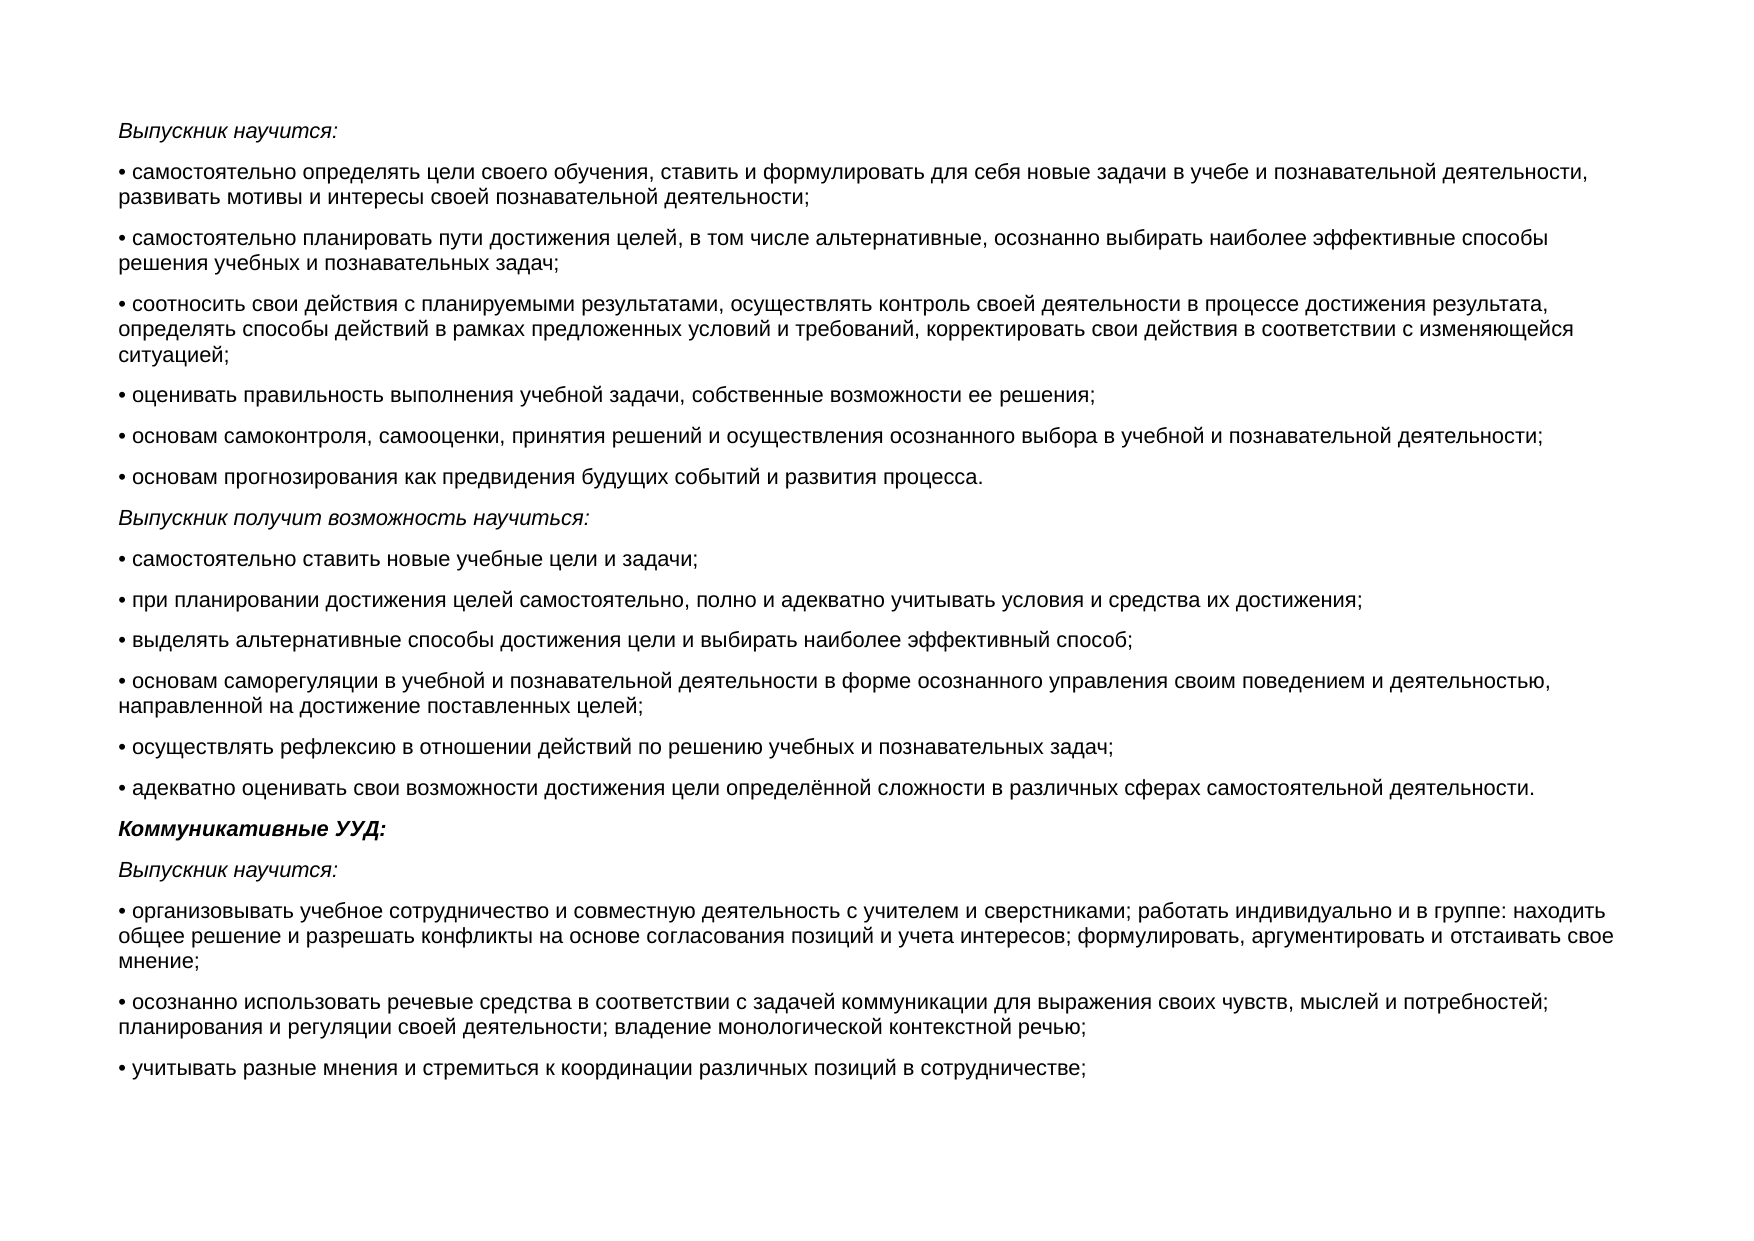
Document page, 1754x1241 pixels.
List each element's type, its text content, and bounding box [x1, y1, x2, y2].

text Выпускник получит возможность научиться: [118, 505, 1636, 530]
text Коммуникативные УУД: [118, 816, 1636, 841]
text • выделять альтернативные способы достижения цели и выбирать наиболее эффективный способ; [118, 627, 1636, 652]
text • учитывать разные мнения и стремиться к координации различных позиций в сотрудничестве; [118, 1055, 1636, 1080]
text • самостоятельно ставить новые учебные цели и задачи; [118, 546, 1636, 571]
text • основам самоконтроля, самооценки, принятия решений и осуществления осознанного выбора в учебной и познавательной деятельности; [118, 423, 1636, 448]
text • основам прогнозирования как предвидения будущих событий и развития процесса. [118, 464, 1636, 489]
text • соотносить свои действия с планируемыми результатами, осуществлять контроль своей деятельности в процессе достижения результата, определять способы действий в рамках предложенных условий и требований, корректировать свои действия в соответствии с изменяющейся ситуацией; [118, 291, 1636, 367]
text • оценивать правильность выполнения учебной задачи, собственные возможности ее решения; [118, 382, 1636, 407]
text • основам саморегуляции в учебной и познавательной деятельности в форме осознанного управления своим поведением и деятельностью, направленной на достижение поставленных целей; [118, 668, 1636, 718]
text Выпускник научится: [118, 857, 1636, 882]
text • самостоятельно планировать пути достижения целей, в том числе альтернативные, осознанно выбирать наиболее эффективные способы решения учебных и познавательных задач; [118, 225, 1636, 275]
text • организовывать учебное сотрудничество и совместную деятельность с учителем и сверстниками; работать индивидуально и в группе: находить общее решение и разрешать конфликты на основе согласования позиций и учета интересов; формулировать, аргументировать и отстаивать свое мнение; [118, 897, 1636, 973]
text Выпускник научится: [118, 118, 1636, 143]
text • осознанно использовать речевые средства в соответствии с задачей коммуникации для выражения своих чувств, мыслей и потребностей; планирования и регуляции своей деятельности; владение монологической контекстной речью; [118, 989, 1636, 1039]
text • при планировании достижения целей самостоятельно, полно и адекватно учитывать условия и средства их достижения; [118, 586, 1636, 612]
text • осуществлять рефлексию в отношении действий по решению учебных и познавательных задач; [118, 734, 1636, 759]
text • самостоятельно определять цели своего обучения, ставить и формулировать для себя новые задачи в учебе и познавательной деятельности, развивать мотивы и интересы своей познавательной деятельности; [118, 159, 1636, 209]
text • адекватно оценивать свои возможности достижения цели определённой сложности в различных сферах самостоятельной деятельности. [118, 775, 1636, 800]
